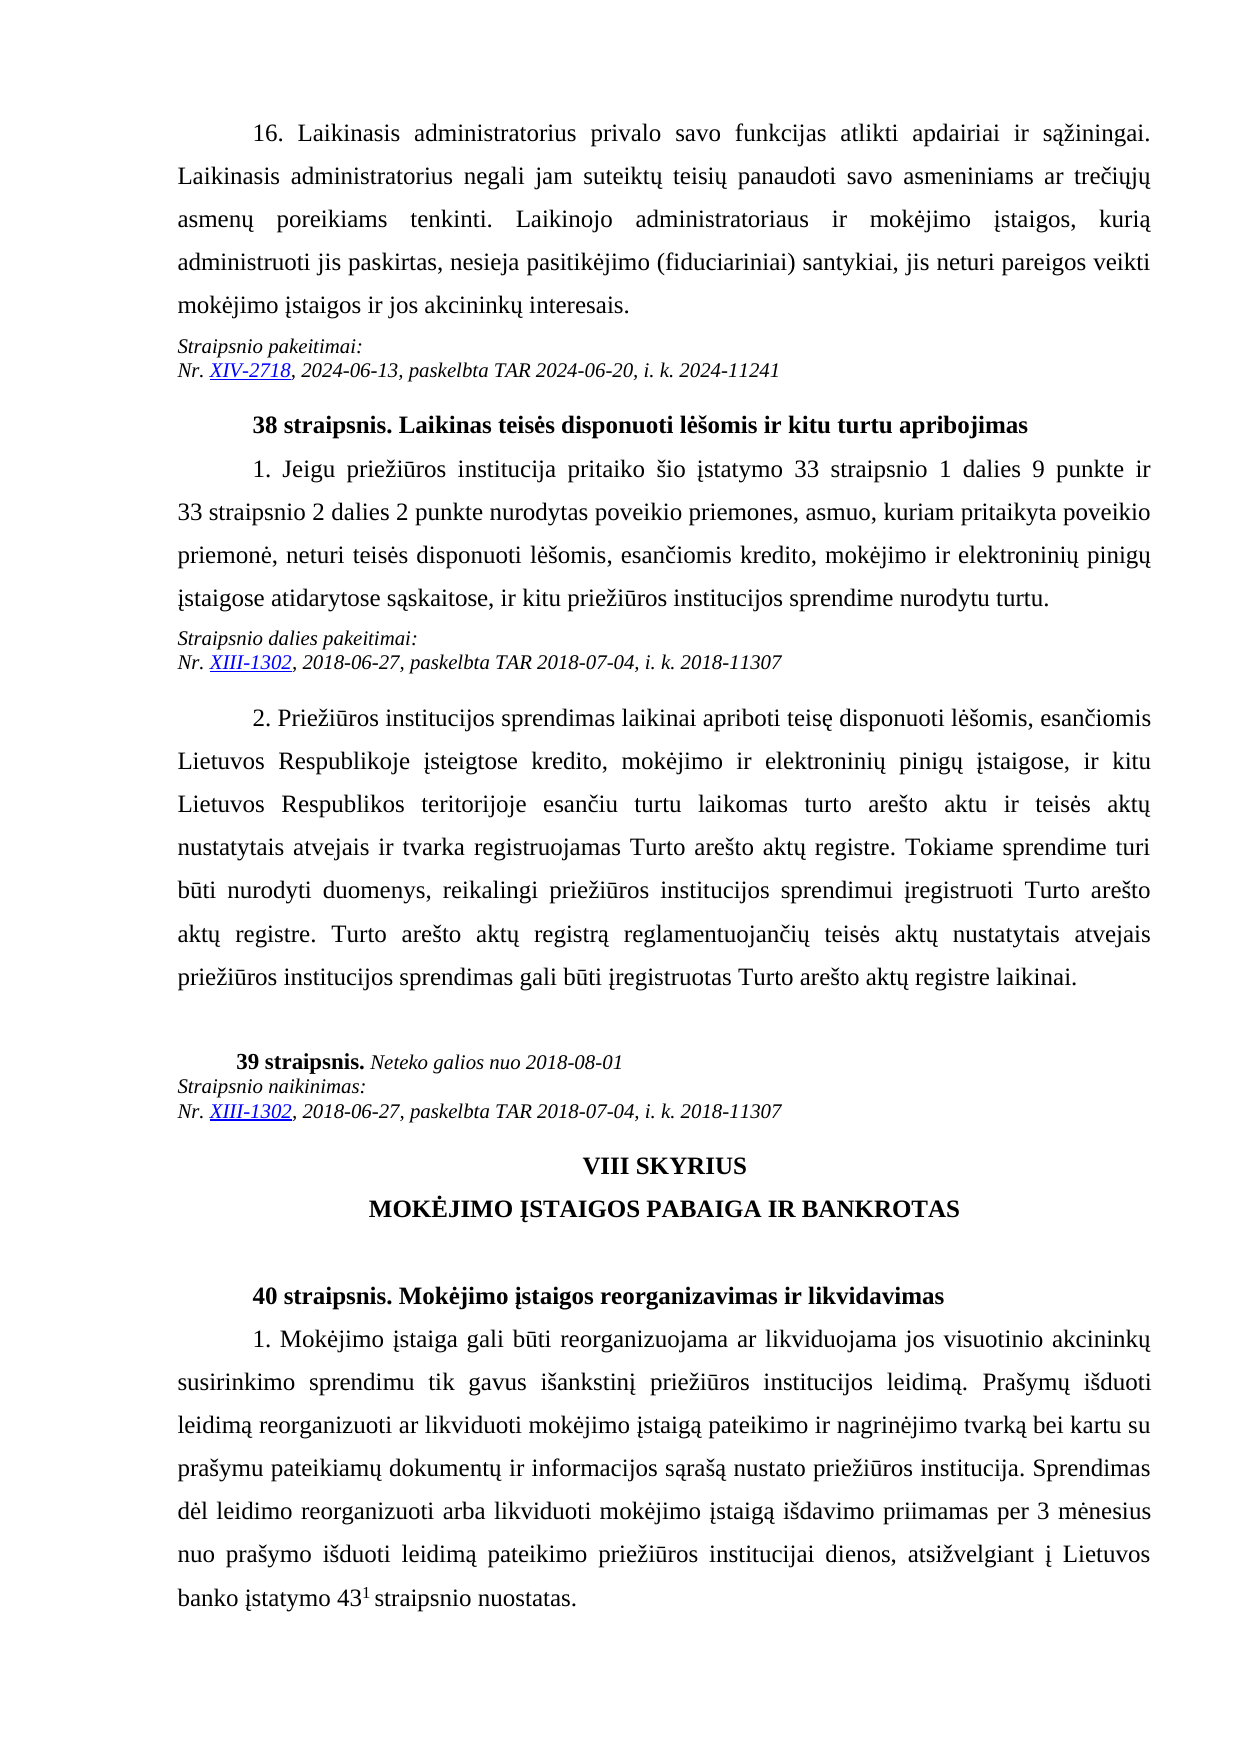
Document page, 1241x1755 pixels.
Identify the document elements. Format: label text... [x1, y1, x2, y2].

text 40 straipsnis. Mokėjimo įstaigos reorganizavimas ir likvidavimas [177, 1281, 1152, 1309]
text Nr. XIII-1302, 2018-06-27, paskelbta TAR 2018-07-04, i. k. 2018-11307 [177, 650, 1152, 674]
text VIII SKYRIUS [177, 1151, 1152, 1180]
text 38 straipsnis. Laikinas teisės disponuoti lėšomis ir kitu turtu apribojimas [177, 411, 1152, 439]
text 2. Priežiūros institucijos sprendimas laikinai apriboti teisę disponuoti lėšomis, esančiomis Lietuvos Respublikoje įsteigtose kredito, mokėjimo ir elektroninių pinigų įstaigose, ir kitu Lietuvos Respublikos teritorijoje esančiu turtu laikomas turto arešto aktu ir teisės aktų nustatytais atvejais ir tvarka registruojamas Turto arešto aktų registre. Tokiame sprendime turi būti nurodyti duomenys, reikalingi priežiūros institucijos sprendimui įregistruoti Turto arešto aktų registre. Turto arešto aktų registrą reglamentuojančių teisės aktų nustatytais atvejais priežiūros institucijos sprendimas gali būti įregistruotas Turto arešto aktų registre laikinai. [177, 703, 1152, 991]
text 1. Jeigu priežiūros institucija pritaiko šio įstatymo 33 straipsnio 1 dalies 9 punkte ir 33 straipsnio 2 dalies 2 punkte nurodytas poveikio priemones, asmuo, kuriam pritaikyta poveikio priemonė, neturi teisės disponuoti lėšomis, esančiomis kredito, mokėjimo ir elektroninių pinigų įstaigose atidarytose sąskaitose, ir kitu priežiūros institucijos sprendime nurodytu turtu. [177, 454, 1152, 612]
text MOKĖJIMO ĮSTAIGOS PABAIGA IR BANKROTAS [177, 1194, 1152, 1223]
text 1. Mokėjimo įstaiga gali būti reorganizuojama ar likviduojama jos visuotinio akcininkų susirinkimo sprendimu tik gavus išankstinį priežiūros institucijos leidimą. Prašymų išduoti leidimą reorganizuoti ar likviduoti mokėjimo įstaigą pateikimo ir nagrinėjimo tvarką bei kartu su prašymu pateikiamų dokumentų ir informacijos sąrašą nustato priežiūros institucija. Sprendimas dėl leidimo reorganizuoti arba likviduoti mokėjimo įstaigą išdavimo priimamas per 3 mėnesius nuo prašymo išduoti leidimą pateikimo priežiūros institucijai dienos, atsižvelgiant į Lietuvos banko įstatymo 431 straipsnio nuostatas. [177, 1324, 1152, 1611]
text Nr. XIII-1302, 2018-06-27, paskelbta TAR 2018-07-04, i. k. 2018-11307 [177, 1098, 1152, 1123]
text Straipsnio pakeitimai: [177, 334, 1152, 358]
text Straipsnio naikinimas: [177, 1074, 1152, 1098]
text 39 straipsnis. Neteko galios nuo 2018-08-01 [177, 1048, 1152, 1074]
text Straipsnio dalies pakeitimai: [177, 626, 1152, 650]
text 16. Laikinasis administratorius privalo savo funkcijas atlikti apdairiai ir sąžiningai. Laikinasis administratorius negali jam suteiktų teisių panaudoti savo asmeniniams ar trečiųjų asmenų poreikiams tenkinti. Laikinojo administratoriaus ir mokėjimo įstaigos, kurią administruoti jis paskirtas, nesieja pasitikėjimo (fiduciariniai) santykiai, jis neturi pareigos veikti mokėjimo įstaigos ir jos akcininkų interesais. [177, 118, 1152, 319]
text Nr. XIV-2718, 2024-06-13, paskelbta TAR 2024-06-20, i. k. 2024-11241 [177, 358, 1152, 382]
